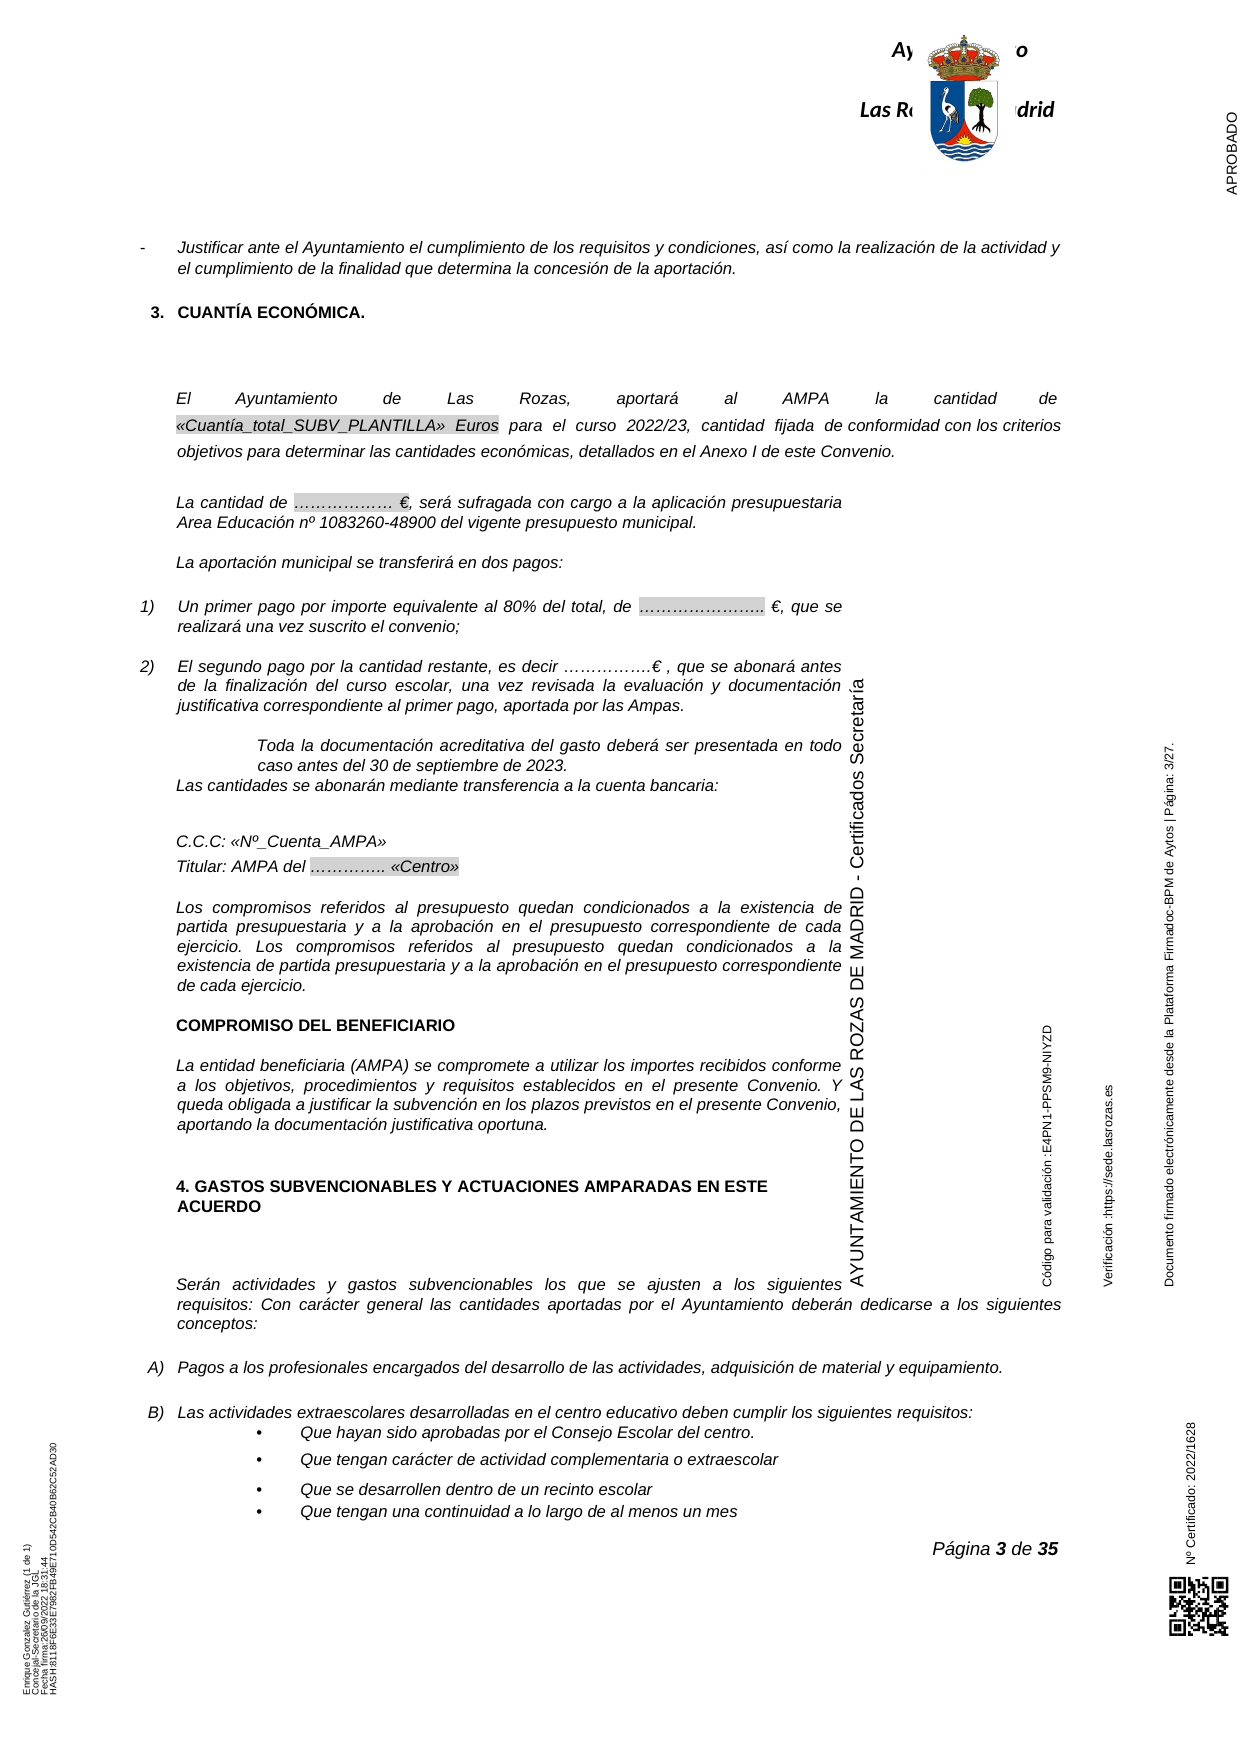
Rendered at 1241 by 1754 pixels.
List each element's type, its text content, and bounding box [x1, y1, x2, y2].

text El Ayuntamiento de Las Rozas, aportará al AMPA la cantidad de [176, 389, 1063, 408]
text Serán actividades y gastos subvencionables los que se ajusten a los siguientes requisitos: Con carácter general las cantidades aportadas por el Ayuntamiento deberán dedicarse a los siguientes conceptos: [176, 1275, 1063, 1333]
list Las actividades extraescolares desarrolladas en el centro educativo deben cumplir los siguientes requisitos: [148, 1402, 1063, 1422]
list El segundo pago por la cantidad restante, es decir …………….€ , que se abonará antes de la finalización del curso escolar, una vez revisada la evaluación y documentación justificativa correspondiente al primer pago, aportada por las Ampas. [140, 657, 1056, 715]
text La entidad beneficiaria (AMPA) se compromete a utilizar los importes recibidos conforme a los objetivos, procedimientos y requisitos establecidos en el presente Convenio. Y queda obligada a justificar la subvención en los plazos previstos en el presente Convenio, aportando la documentación justificativa oportuna. [176, 1056, 1049, 1134]
text La aportación municipal se transferirá en dos pagos: [176, 553, 1063, 572]
list Que tengan carácter de actividad complementaria o extraescolar [256, 1450, 1063, 1469]
list Que se desarrollen dentro de un recinto escolar [256, 1480, 1063, 1499]
text Titular: AMPA del ………….. «Centro» [176, 857, 1063, 876]
text «Cuantía_total_SUBV_PLANTILLA» Euros para el curso 2022/23, cantidad fijada de conformidad con los criterios objetivos para determinar las cantidades económicas, detallados en el Anexo I de este Convenio. [176, 415, 1063, 461]
text La cantidad de ……………… €, será sufragada con cargo a la aplicación presupuestaria Area Educación nº 1083260-48900 del vigente presupuesto municipal. [176, 493, 1063, 532]
text C.C.C: «Nº_Cuenta_AMPA» [176, 831, 1063, 851]
list Un primer pago por importe equivalente al 80% del total, de ………………….. €, que se realizará una vez suscrito el convenio; [140, 597, 1056, 636]
list Pagos a los profesionales encargados del desarrollo de las actividades, adquisición de material y equipamiento. [148, 1358, 1063, 1377]
text COMPROMISO DEL BENEFICIARIO [176, 1016, 1063, 1035]
text Toda la documentación acreditativa del gasto deberá ser presentada en todo caso antes del 30 de septiembre de 2023. [256, 736, 1063, 775]
list Que hayan sido aprobadas por el Consejo Escolar del centro. [256, 1422, 1063, 1442]
text 4. GASTOS SUBVENCIONABLES Y ACTUACIONES AMPARADAS EN ESTE ACUERDO [176, 1177, 1063, 1216]
list Que tengan una continuidad a lo largo de al menos un mes [256, 1502, 1063, 1521]
text Los compromisos referidos al presupuesto quedan condicionados a la existencia de partida presupuestaria y a la aprobación en el presupuesto correspondiente de cada ejercicio. Los compromisos referidos al presupuesto quedan condicionados a la existencia de partida presupuestaria y a la aprobación en el presupuesto correspondiente de cada ejercicio. [176, 898, 1048, 995]
list CUANTÍA ECONÓMICA. [150, 303, 1063, 322]
text Las cantidades se abonarán mediante transferencia a la cuenta bancaria: [176, 776, 1063, 795]
list Justificar ante el Ayuntamiento el cumplimiento de los requisitos y condiciones, así como la realización de la actividad y el cumplimiento de la finalidad que determina la concesión de la aportación. [140, 235, 1063, 278]
